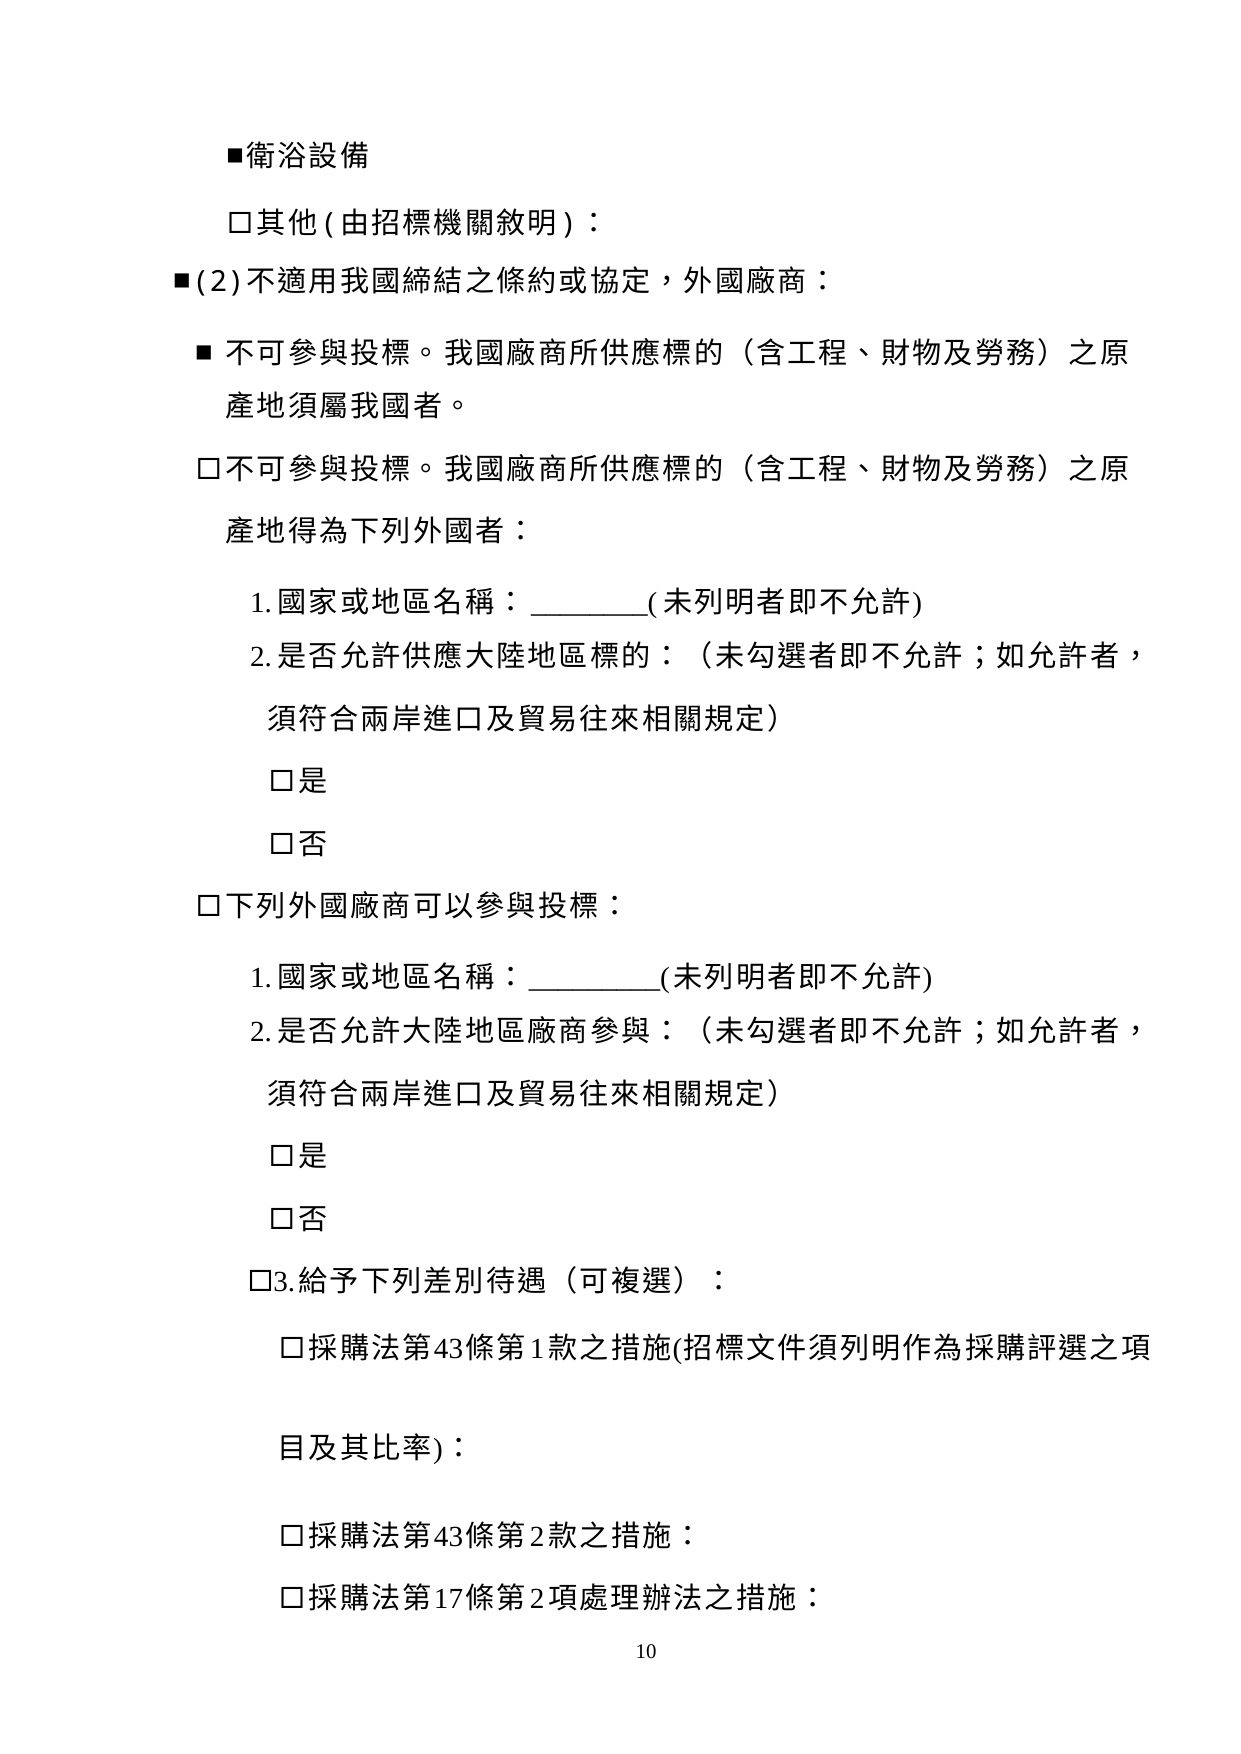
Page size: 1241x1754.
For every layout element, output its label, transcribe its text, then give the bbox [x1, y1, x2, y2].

text ■(2)不適用我國締結之條約或協定，外國廠商： [89, 237, 1151, 300]
text 1.國家或地區名稱：________(未列明者即不允許) [244, 550, 1151, 612]
text 採購法第17條第2項處理辦法之措施： [276, 1550, 1151, 1612]
text 3.給予下列差別待遇（可複選）： [244, 1237, 1151, 1300]
text 不可參與投標。我國廠商所供應標的（含工程、財物及勞務）之原產地得為下列外國者： [192, 425, 1151, 550]
text ■衛浴設備 [222, 112, 1151, 175]
text 是 [263, 737, 1151, 800]
text 下列外國廠商可以參與投標： [192, 862, 1151, 925]
text 2.是否允許供應大陸地區標的：（未勾選者即不允許；如允許者，須符合兩岸進口及貿易往來相關規定） [244, 612, 1151, 737]
text 否 [263, 800, 1151, 862]
text 採購法第43條第1款之措施(招標文件須列明作為採購評選之項目及其比率)： [276, 1300, 1151, 1487]
text 採購法第43條第2款之措施： [276, 1487, 1151, 1550]
text 是 [263, 1112, 1151, 1175]
text 否 [263, 1175, 1151, 1237]
text 1.國家或地區名稱：_________(未列明者即不允許) [244, 925, 1151, 987]
text ■不可參與投標。我國廠商所供應標的（含工程、財物及勞務）之原產地須屬我國者。 [192, 300, 1151, 425]
text 其他(由招標機關敘明)： [222, 175, 1151, 237]
text 2.是否允許大陸地區廠商參與：（未勾選者即不允許；如允許者，須符合兩岸進口及貿易往來相關規定） [244, 987, 1151, 1112]
